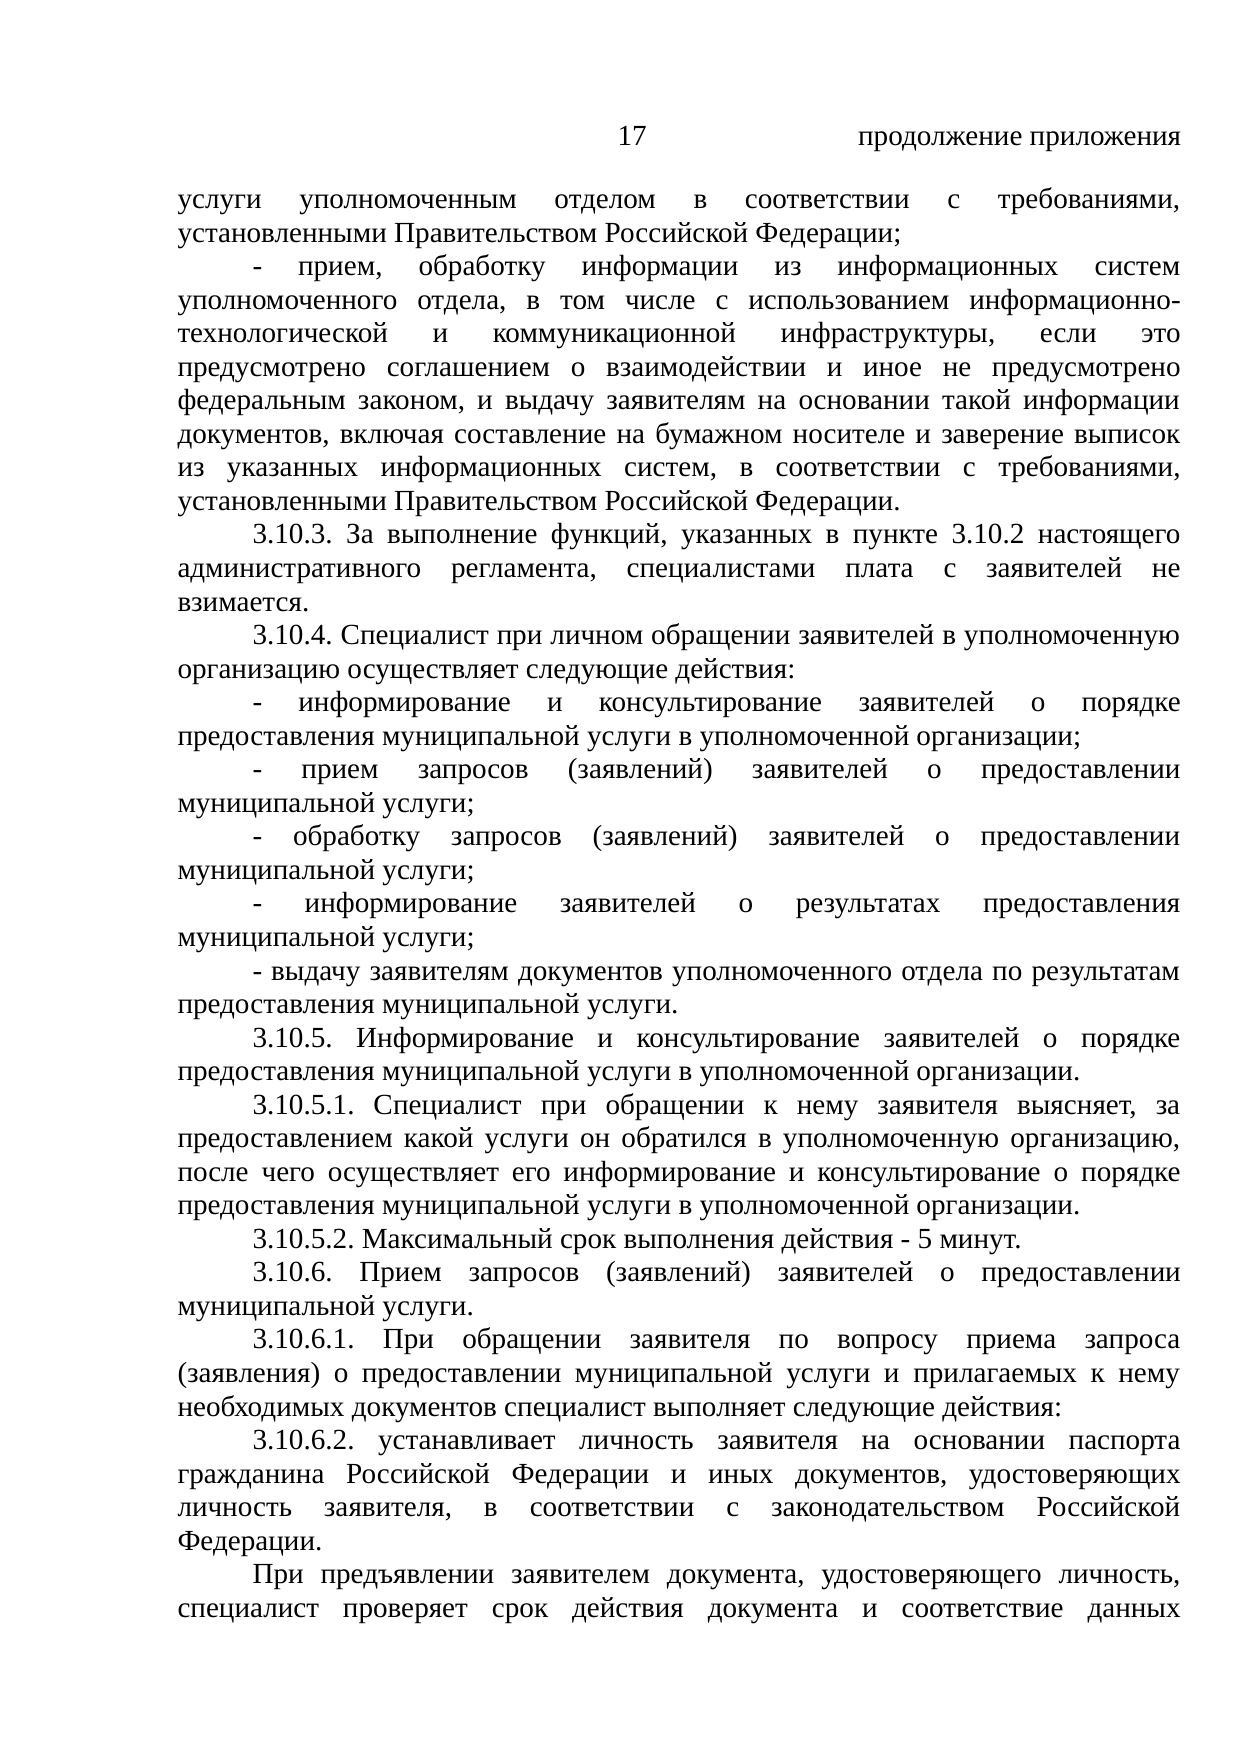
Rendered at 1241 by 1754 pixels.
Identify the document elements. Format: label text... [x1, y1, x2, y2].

text - прием, обработку информации из информационных систем уполномоченного отдела, в том числе с использованием информационно- технологической и коммуникационной инфраструктуры, если это предусмотрено соглашением о взаимодействии и иное не предусмотрено федеральным законом, и выдачу заявителям на основании такой информации документов, включая составление на бумажном носителе и заверение выписок из указанных информационных систем, в соответствии с требованиями, установленными Правительством Российской Федерации. [177, 248, 1181, 517]
text 3.10.3. За выполнение функций, указанных в пункте 3.10.2 настоящего административного регламента, специалистами плата с заявителей не взимается. [177, 517, 1181, 617]
text - прием запросов (заявлений) заявителей о предоставлении муниципальной услуги; [177, 751, 1181, 818]
text - информирование и консультирование заявителей о порядке предоставления муниципальной услуги в уполномоченной организации; [177, 684, 1181, 751]
text 3.10.5. Информирование и консультирование заявителей о порядке предоставления муниципальной услуги в уполномоченной организации. [177, 1020, 1181, 1087]
text услуги уполномоченным отделом в соответствии с требованиями, установленными Правительством Российской Федерации; [177, 181, 1181, 248]
text При предъявлении заявителем документа, удостоверяющего личность, специалист проверяет срок действия документа и соответствие данных [177, 1556, 1181, 1623]
text 3.10.5.1. Специалист при обращении к нему заявителя выясняет, за предоставлением какой услуги он обратился в уполномоченную организацию, после чего осуществляет его информирование и консультирование о порядке предоставления муниципальной услуги в уполномоченной организации. [177, 1087, 1181, 1221]
text - обработку запросов (заявлений) заявителей о предоставлении муниципальной услуги; [177, 818, 1181, 886]
text 3.10.6.2. устанавливает личность заявителя на основании паспорта гражданина Российской Федерации и иных документов, удостоверяющих личность заявителя, в соответствии с законодательством Российской Федерации. [177, 1422, 1181, 1556]
text 3.10.6. Прием запросов (заявлений) заявителей о предоставлении муниципальной услуги. [177, 1254, 1181, 1322]
text 3.10.5.2. Максимальный срок выполнения действия - 5 минут. [177, 1221, 1181, 1254]
text - выдачу заявителям документов уполномоченного отдела по результатам предоставления муниципальной услуги. [177, 953, 1181, 1020]
text - информирование заявителей о результатах предоставления муниципальной услуги; [177, 886, 1181, 953]
text 3.10.4. Специалист при личном обращении заявителей в уполномоченную организацию осуществляет следующие действия: [177, 617, 1181, 684]
text 3.10.6.1. При обращении заявителя по вопросу приема запроса (заявления) о предоставлении муниципальной услуги и прилагаемых к нему необходимых документов специалист выполняет следующие действия: [177, 1322, 1181, 1422]
